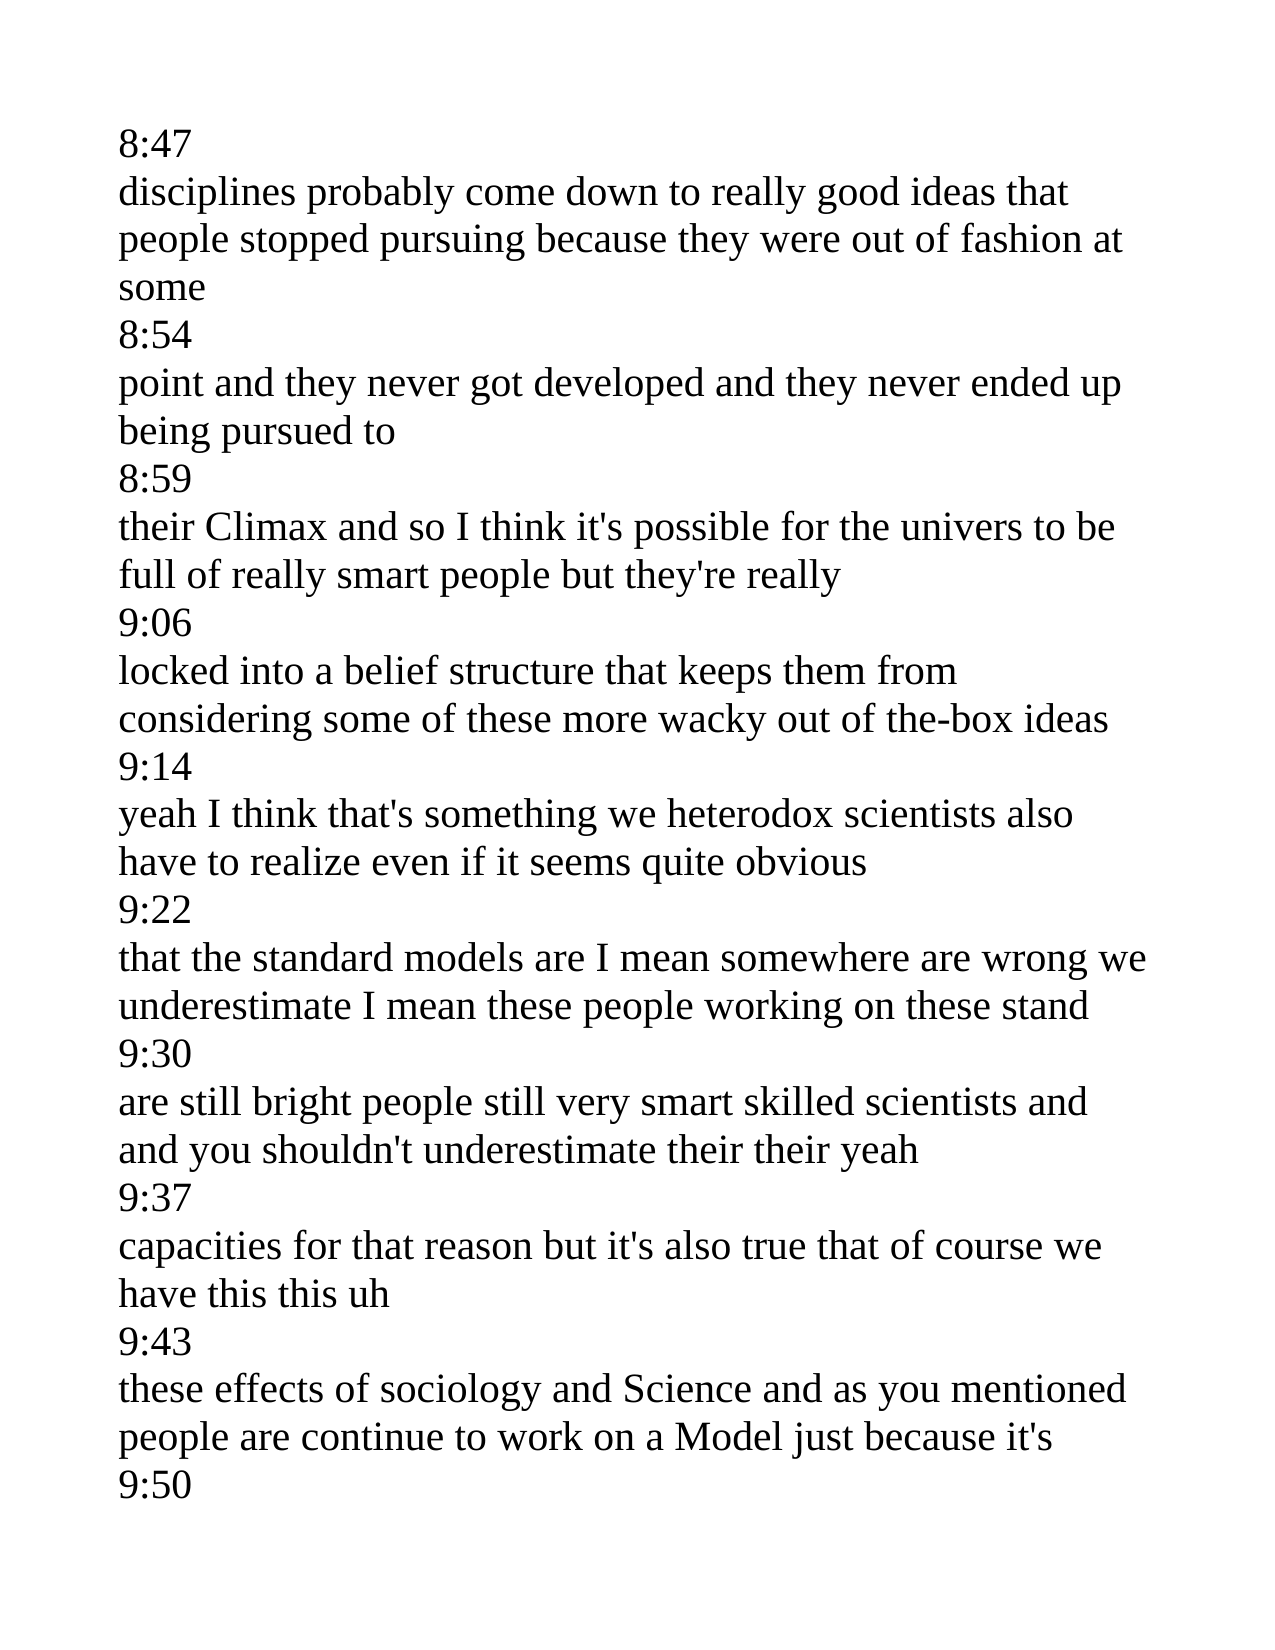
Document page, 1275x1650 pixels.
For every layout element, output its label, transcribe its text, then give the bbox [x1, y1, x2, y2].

text 9:22 [118, 885, 1157, 933]
text that the standard models are I mean somewhere are wrong we underestimate I mean these people working on these stand [118, 933, 1157, 1028]
text these effects of sociology and Science and as you mentioned people are continue to work on a Model just because it's [118, 1364, 1157, 1460]
text locked into a belief structure that keeps them from considering some of these more wacky out of the-box ideas [118, 645, 1157, 741]
text 9:37 [118, 1172, 1157, 1220]
text are still bright people still very smart skilled scientists and and you shouldn't underestimate their their yeah [118, 1076, 1157, 1172]
text 9:06 [118, 597, 1157, 645]
text yeah I think that's something we heterodox scientists also have to realize even if it seems quite obvious [118, 789, 1157, 885]
text 9:30 [118, 1028, 1157, 1076]
text 9:14 [118, 741, 1157, 789]
text capacities for that reason but it's also true that of course we have this this uh [118, 1220, 1157, 1316]
text point and they never got developed and they never ended up being pursued to [118, 358, 1157, 453]
text disciplines probably come down to really good ideas that people stopped pursuing because they were out of fashion at some [118, 166, 1157, 310]
text 8:59 [118, 453, 1157, 501]
text 8:47 [118, 118, 1157, 166]
text 9:43 [118, 1316, 1157, 1364]
text their Climax and so I think it's possible for the univers to be full of really smart people but they're really [118, 501, 1157, 597]
text 9:50 [118, 1460, 1157, 1508]
text 8:54 [118, 310, 1157, 358]
